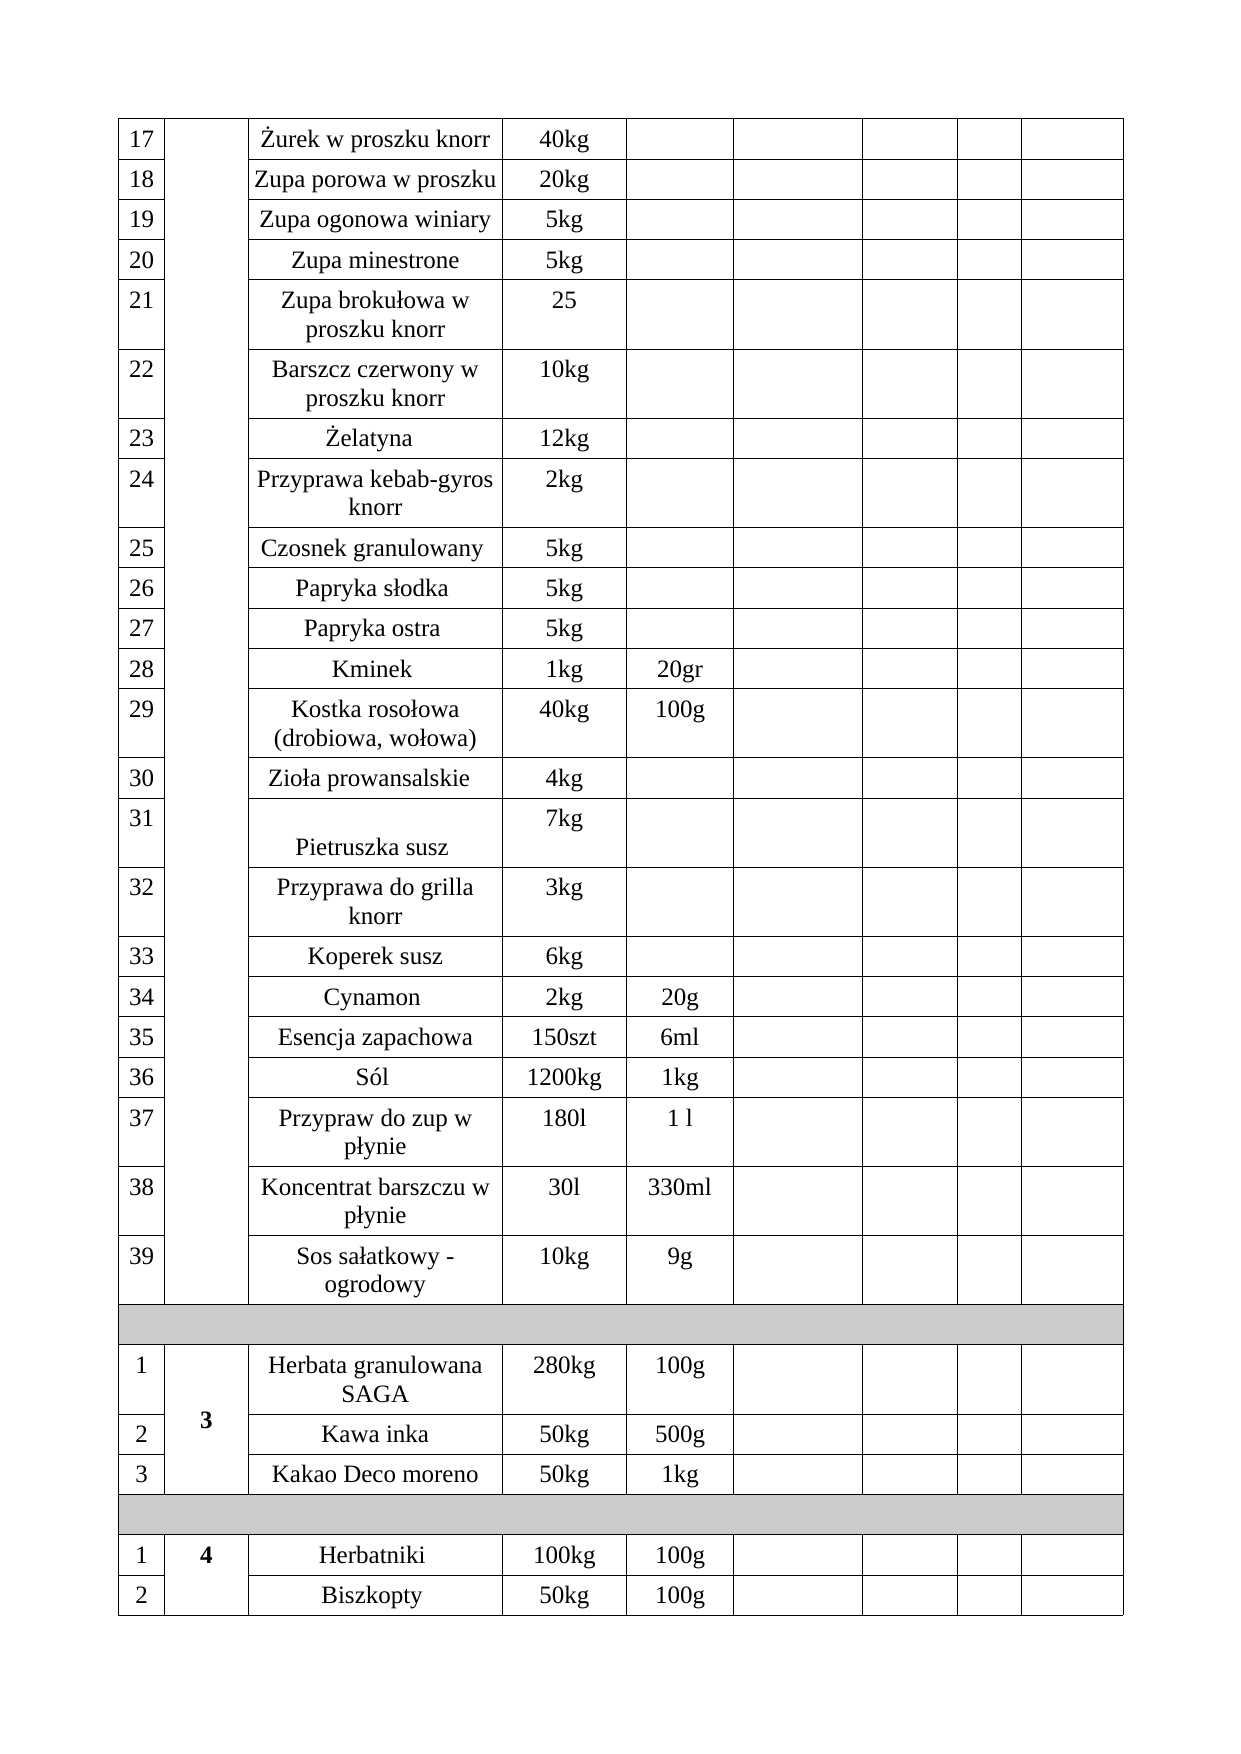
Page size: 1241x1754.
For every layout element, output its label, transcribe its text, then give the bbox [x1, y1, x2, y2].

table_cell 37 [119, 1098, 164, 1166]
table_cell 100g [627, 1345, 733, 1413]
table_cell [958, 350, 1021, 417]
table_cell 40kg [503, 119, 626, 158]
table_cell 20kg [503, 160, 626, 199]
table_cell [863, 1345, 957, 1413]
table_cell [734, 280, 862, 348]
table_cell [165, 119, 248, 1304]
table_cell Cynamon [249, 977, 502, 1016]
table_cell [1022, 240, 1123, 279]
table_cell [1022, 868, 1123, 936]
table_cell 2kg [503, 459, 626, 527]
table_cell [958, 977, 1021, 1016]
table_cell 7kg [503, 799, 626, 867]
table_cell [1022, 609, 1123, 648]
table_cell 1200kg [503, 1058, 626, 1097]
table_cell 26 [119, 568, 164, 607]
table_cell [1022, 649, 1123, 688]
table_cell [958, 937, 1021, 976]
table_cell 150szt [503, 1017, 626, 1057]
table_cell 3 [119, 1455, 164, 1494]
table_cell 29 [119, 689, 164, 757]
table_cell [863, 240, 957, 279]
table_cell 3 [165, 1345, 248, 1494]
table_cell [958, 1535, 1021, 1575]
table_cell 2 [119, 1576, 164, 1615]
table_cell Barszcz czerwony w proszku knorr [249, 350, 502, 417]
table_cell [958, 1098, 1021, 1166]
table_cell 500g [627, 1415, 733, 1454]
table_cell Żurek w proszku knorr [249, 119, 502, 158]
table_cell [958, 1576, 1021, 1615]
table_cell [627, 280, 733, 348]
table_cell [734, 1236, 862, 1304]
table_cell 1kg [627, 1058, 733, 1097]
table_cell [119, 1305, 1123, 1344]
table_cell [863, 1058, 957, 1097]
table_cell [958, 1415, 1021, 1454]
table_cell 34 [119, 977, 164, 1016]
table_cell [734, 350, 862, 417]
table_cell [863, 1576, 957, 1615]
table_cell 20 [119, 240, 164, 279]
table_cell 1 [119, 1345, 164, 1413]
table_cell [958, 1455, 1021, 1494]
table_cell [1022, 977, 1123, 1016]
table_cell Esencja zapachowa [249, 1017, 502, 1057]
table_cell [958, 649, 1021, 688]
table_cell Sól [249, 1058, 502, 1097]
table_cell 18 [119, 160, 164, 199]
table_cell [863, 160, 957, 199]
table_cell [1022, 280, 1123, 348]
table_cell [1022, 568, 1123, 607]
table_cell 3kg [503, 868, 626, 936]
table_cell Przypraw do zup w płynie [249, 1098, 502, 1166]
table_cell [627, 758, 733, 797]
table_cell [734, 1455, 862, 1494]
table_cell [958, 200, 1021, 239]
table_cell [1022, 1455, 1123, 1494]
table_cell [958, 119, 1021, 158]
table_cell [863, 350, 957, 417]
table_cell 24 [119, 459, 164, 527]
table_cell [627, 937, 733, 976]
table_cell 28 [119, 649, 164, 688]
table_cell [863, 758, 957, 797]
table_cell 1 l [627, 1098, 733, 1166]
table_cell 33 [119, 937, 164, 976]
table_cell 21 [119, 280, 164, 348]
table_cell 22 [119, 350, 164, 417]
table_cell [627, 160, 733, 199]
table_cell 2kg [503, 977, 626, 1016]
table_cell [734, 649, 862, 688]
table_cell [863, 937, 957, 976]
table_cell [863, 1098, 957, 1166]
table_cell 38 [119, 1167, 164, 1235]
table_cell Kminek [249, 649, 502, 688]
table_cell [734, 528, 862, 567]
table_cell 30 [119, 758, 164, 797]
table_cell 36 [119, 1058, 164, 1097]
table_cell [863, 1017, 957, 1057]
table_cell [1022, 419, 1123, 458]
table_cell [1022, 1535, 1123, 1575]
table_cell 35 [119, 1017, 164, 1057]
table_cell [734, 1098, 862, 1166]
table_cell 5kg [503, 200, 626, 239]
table_cell [734, 977, 862, 1016]
table_cell [1022, 350, 1123, 417]
table_cell [863, 689, 957, 757]
table_cell [1022, 528, 1123, 567]
table_cell 280kg [503, 1345, 626, 1413]
table_cell [1022, 1345, 1123, 1413]
table_cell 20gr [627, 649, 733, 688]
table_cell [734, 568, 862, 607]
table_cell [627, 568, 733, 607]
table_cell 6kg [503, 937, 626, 976]
table_cell Czosnek granulowany [249, 528, 502, 567]
table_cell Koperek susz [249, 937, 502, 976]
table_cell [958, 799, 1021, 867]
table_cell 39 [119, 1236, 164, 1304]
table_cell 5kg [503, 240, 626, 279]
table_cell 6ml [627, 1017, 733, 1057]
table_cell [734, 200, 862, 239]
table_cell [958, 1345, 1021, 1413]
table_cell [734, 419, 862, 458]
table_cell Pietruszka susz [249, 799, 502, 867]
table_cell [734, 160, 862, 199]
table_cell Przyprawa kebab-gyros knorr [249, 459, 502, 527]
table_cell [627, 459, 733, 527]
table_cell 31 [119, 799, 164, 867]
table_cell 50kg [503, 1415, 626, 1454]
table_cell Papryka ostra [249, 609, 502, 648]
table_cell 5kg [503, 528, 626, 567]
table_cell [627, 240, 733, 279]
table_cell [863, 1535, 957, 1575]
table_cell Koncentrat barszczu w płynie [249, 1167, 502, 1235]
table_cell 25 [503, 280, 626, 348]
table_cell [734, 240, 862, 279]
table_cell [863, 568, 957, 607]
table_cell [863, 977, 957, 1016]
table_cell [1022, 937, 1123, 976]
table_cell [734, 1576, 862, 1615]
table_cell [734, 609, 862, 648]
table_cell [958, 1058, 1021, 1097]
table_cell [958, 868, 1021, 936]
table_cell [734, 799, 862, 867]
table_cell Zupa ogonowa winiary [249, 200, 502, 239]
table_cell 50kg [503, 1455, 626, 1494]
table_cell [734, 758, 862, 797]
table_cell [863, 799, 957, 867]
table_cell [627, 419, 733, 458]
table_cell 4 [165, 1535, 248, 1615]
table_cell [1022, 1098, 1123, 1166]
table_cell 2 [119, 1415, 164, 1454]
table_cell [627, 799, 733, 867]
table_cell 4kg [503, 758, 626, 797]
table_cell Żelatyna [249, 419, 502, 458]
table_cell [1022, 799, 1123, 867]
table_cell 5kg [503, 609, 626, 648]
table_cell Zupa minestrone [249, 240, 502, 279]
table_cell 40kg [503, 689, 626, 757]
table_cell 23 [119, 419, 164, 458]
table_cell [1022, 1236, 1123, 1304]
table_cell 27 [119, 609, 164, 648]
table_cell 100kg [503, 1535, 626, 1575]
table_cell [1022, 459, 1123, 527]
table_cell [734, 1058, 862, 1097]
table_cell Herbatniki [249, 1535, 502, 1575]
table_cell 25 [119, 528, 164, 567]
table_cell Zupa brokułowa w proszku knorr [249, 280, 502, 348]
table_cell [958, 459, 1021, 527]
table_cell [627, 200, 733, 239]
table_cell [119, 1495, 1123, 1534]
table_cell [627, 868, 733, 936]
table_cell 10kg [503, 350, 626, 417]
table_cell [627, 528, 733, 567]
table_cell [1022, 200, 1123, 239]
table_cell [734, 1345, 862, 1413]
table_cell [863, 528, 957, 567]
table_cell [1022, 689, 1123, 757]
table_cell [958, 1236, 1021, 1304]
table_cell [1022, 758, 1123, 797]
table_cell Biszkopty [249, 1576, 502, 1615]
table_cell Kawa inka [249, 1415, 502, 1454]
table_cell Zupa porowa w proszku [249, 160, 502, 199]
table_cell 50kg [503, 1576, 626, 1615]
table_cell 20g [627, 977, 733, 1016]
table_cell [863, 609, 957, 648]
table_cell Przyprawa do grilla knorr [249, 868, 502, 936]
table_cell [958, 568, 1021, 607]
table_cell [958, 758, 1021, 797]
table_cell [958, 1167, 1021, 1235]
table_cell [627, 119, 733, 158]
table_cell 180l [503, 1098, 626, 1166]
table_cell [863, 459, 957, 527]
table_cell Zioła prowansalskie [249, 758, 502, 797]
table_cell [734, 459, 862, 527]
table_cell [734, 689, 862, 757]
table_cell [863, 649, 957, 688]
table_cell 330ml [627, 1167, 733, 1235]
table_cell [958, 240, 1021, 279]
table_cell [627, 350, 733, 417]
table_cell [958, 528, 1021, 567]
table_cell [1022, 1167, 1123, 1235]
table_cell [1022, 1017, 1123, 1057]
table_cell [1022, 119, 1123, 158]
table_cell [863, 1415, 957, 1454]
table_cell [958, 609, 1021, 648]
table_cell 1kg [627, 1455, 733, 1494]
table_cell [863, 1236, 957, 1304]
table_cell 32 [119, 868, 164, 936]
table_cell [958, 160, 1021, 199]
table_cell 19 [119, 200, 164, 239]
table_cell [1022, 1576, 1123, 1615]
table_cell 1kg [503, 649, 626, 688]
table_cell Papryka słodka [249, 568, 502, 607]
table_cell [863, 1167, 957, 1235]
table_cell [863, 119, 957, 158]
table_cell [1022, 1058, 1123, 1097]
table_cell 1 [119, 1535, 164, 1575]
table_cell 10kg [503, 1236, 626, 1304]
table_cell [1022, 1415, 1123, 1454]
table_cell [734, 1017, 862, 1057]
table_cell 100g [627, 1576, 733, 1615]
table_cell [734, 868, 862, 936]
table_cell [863, 419, 957, 458]
table_cell Herbata granulowana SAGA [249, 1345, 502, 1413]
table_cell [1022, 160, 1123, 199]
table_cell [958, 280, 1021, 348]
table_cell [958, 419, 1021, 458]
table_cell Kostka rosołowa (drobiowa, wołowa) [249, 689, 502, 757]
table_cell 5kg [503, 568, 626, 607]
table_cell [734, 1535, 862, 1575]
table_cell [863, 280, 957, 348]
table_cell [734, 937, 862, 976]
table_cell [734, 1415, 862, 1454]
table_cell [958, 689, 1021, 757]
table_cell Sos sałatkowy -ogrodowy [249, 1236, 502, 1304]
table_cell 9g [627, 1236, 733, 1304]
table_cell [734, 119, 862, 158]
table_cell 30l [503, 1167, 626, 1235]
table_cell 12kg [503, 419, 626, 458]
table_cell 17 [119, 119, 164, 158]
table_cell [863, 1455, 957, 1494]
table_cell [863, 200, 957, 239]
table_cell [863, 868, 957, 936]
table_cell 100g [627, 1535, 733, 1575]
table_cell [734, 1167, 862, 1235]
table_cell [958, 1017, 1021, 1057]
table_cell 100g [627, 689, 733, 757]
table_cell Kakao Deco moreno [249, 1455, 502, 1494]
table_cell [627, 609, 733, 648]
